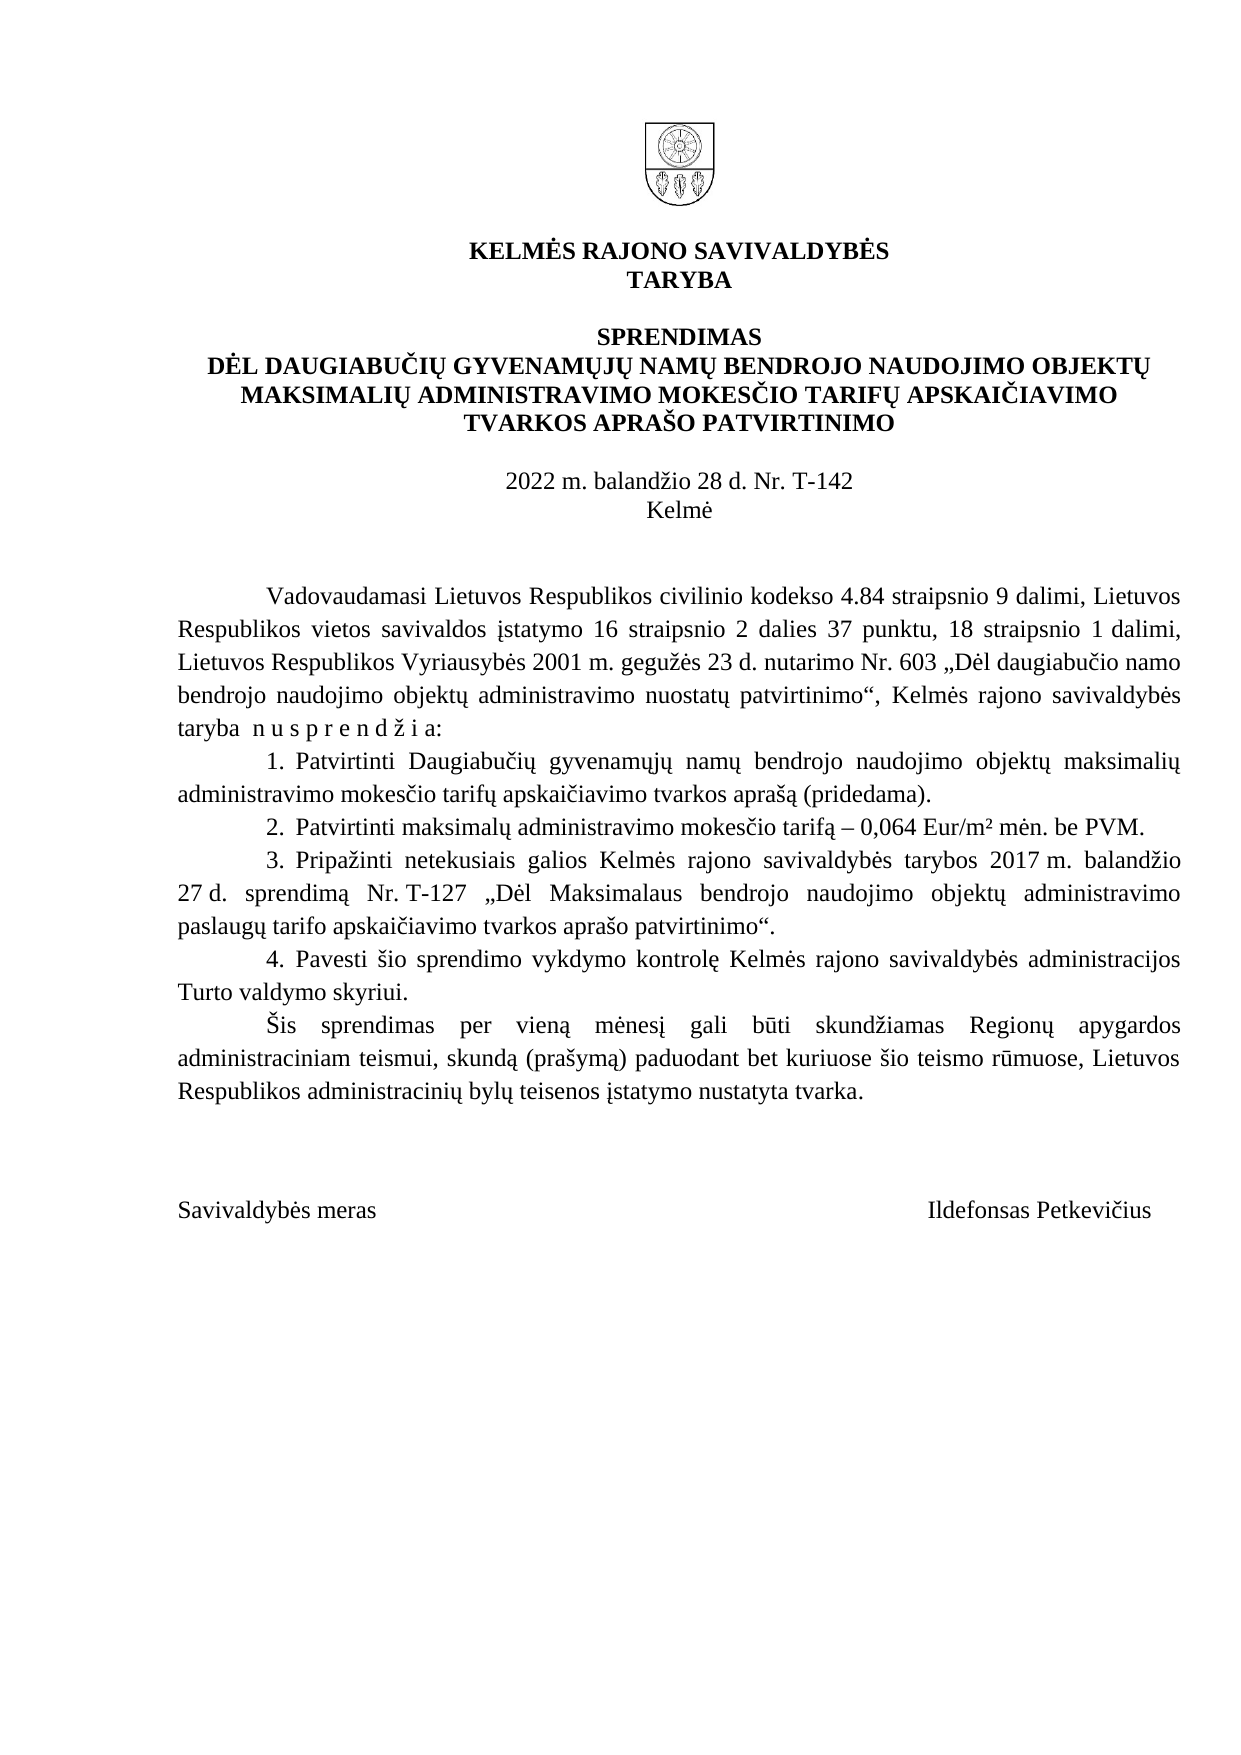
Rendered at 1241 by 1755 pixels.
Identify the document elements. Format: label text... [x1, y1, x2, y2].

text Šis sprendimas per vieną mėnesį gali būti skundžiamas Regionų apygardos administraciniam teismui, skundą (prašymą) paduodant bet kuriuose šio teismo rūmuose, Lietuvos Respublikos administracinių bylų teisenos įstatymo nustatyta tvarka. [177, 1010, 1181, 1105]
text Savivaldybės meras Ildefonsas Petkevičius [177, 1196, 1181, 1224]
text SPRENDIMAS [177, 322, 1181, 351]
text dėl DAUGIABUČIŲ GYVENAMŲJŲ NAMŲ BENDROJO naudojimo objektų MAKSIMALIŲ administravimo mokesčio tarifŲ APSKAIČIAVIMO TVARKOS APRAŠO PATVIRTINIMO [177, 351, 1181, 437]
subtitle KELMĖS RAJONO SAVIVALDYBĖS [177, 236, 1181, 265]
text Vadovaudamasi Lietuvos Respublikos civilinio kodekso 4.84 straipsnio 9 dalimi, Lietuvos Respublikos vietos savivaldos įstatymo 16 straipsnio 2 dalies 37 punktu, 18 straipsnio 1 dalimi, Lietuvos Respublikos Vyriausybės 2001 m. gegužės 23 d. nutarimo Nr. 603 „Dėl daugiabučio namo bendrojo naudojimo objektų administravimo nuostatų patvirtinimo“, Kelmės rajono savivaldybės taryba nusprendžia: [177, 581, 1181, 742]
text 3. Pripažinti netekusiais galios Kelmės rajono savivaldybės tarybos 2017 m. balandžio 27 d. sprendimą Nr. T-127 „Dėl Maksimalaus bendrojo naudojimo objektų administravimo paslaugų tarifo apskaičiavimo tvarkos aprašo patvirtinimo“. [177, 845, 1181, 940]
text Kelmė [177, 495, 1181, 523]
text 2022 m. balandžio 28 d. Nr. t-142 [177, 466, 1181, 495]
text 1. Patvirtinti Daugiabučių gyvenamųjų namų bendrojo naudojimo objektų maksimalių administravimo mokesčio tarifų apskaičiavimo tvarkos aprašą (pridedama). [177, 746, 1181, 808]
text TARYBA [177, 265, 1181, 293]
text 4. Pavesti šio sprendimo vykdymo kontrolę Kelmės rajono savivaldybės administracijos Turto valdymo skyriui. [177, 944, 1181, 1006]
text 2. Patvirtinti maksimalų administravimo mokesčio tarifą – 0,064 Eur/m² mėn. be PVM. [177, 812, 1181, 841]
